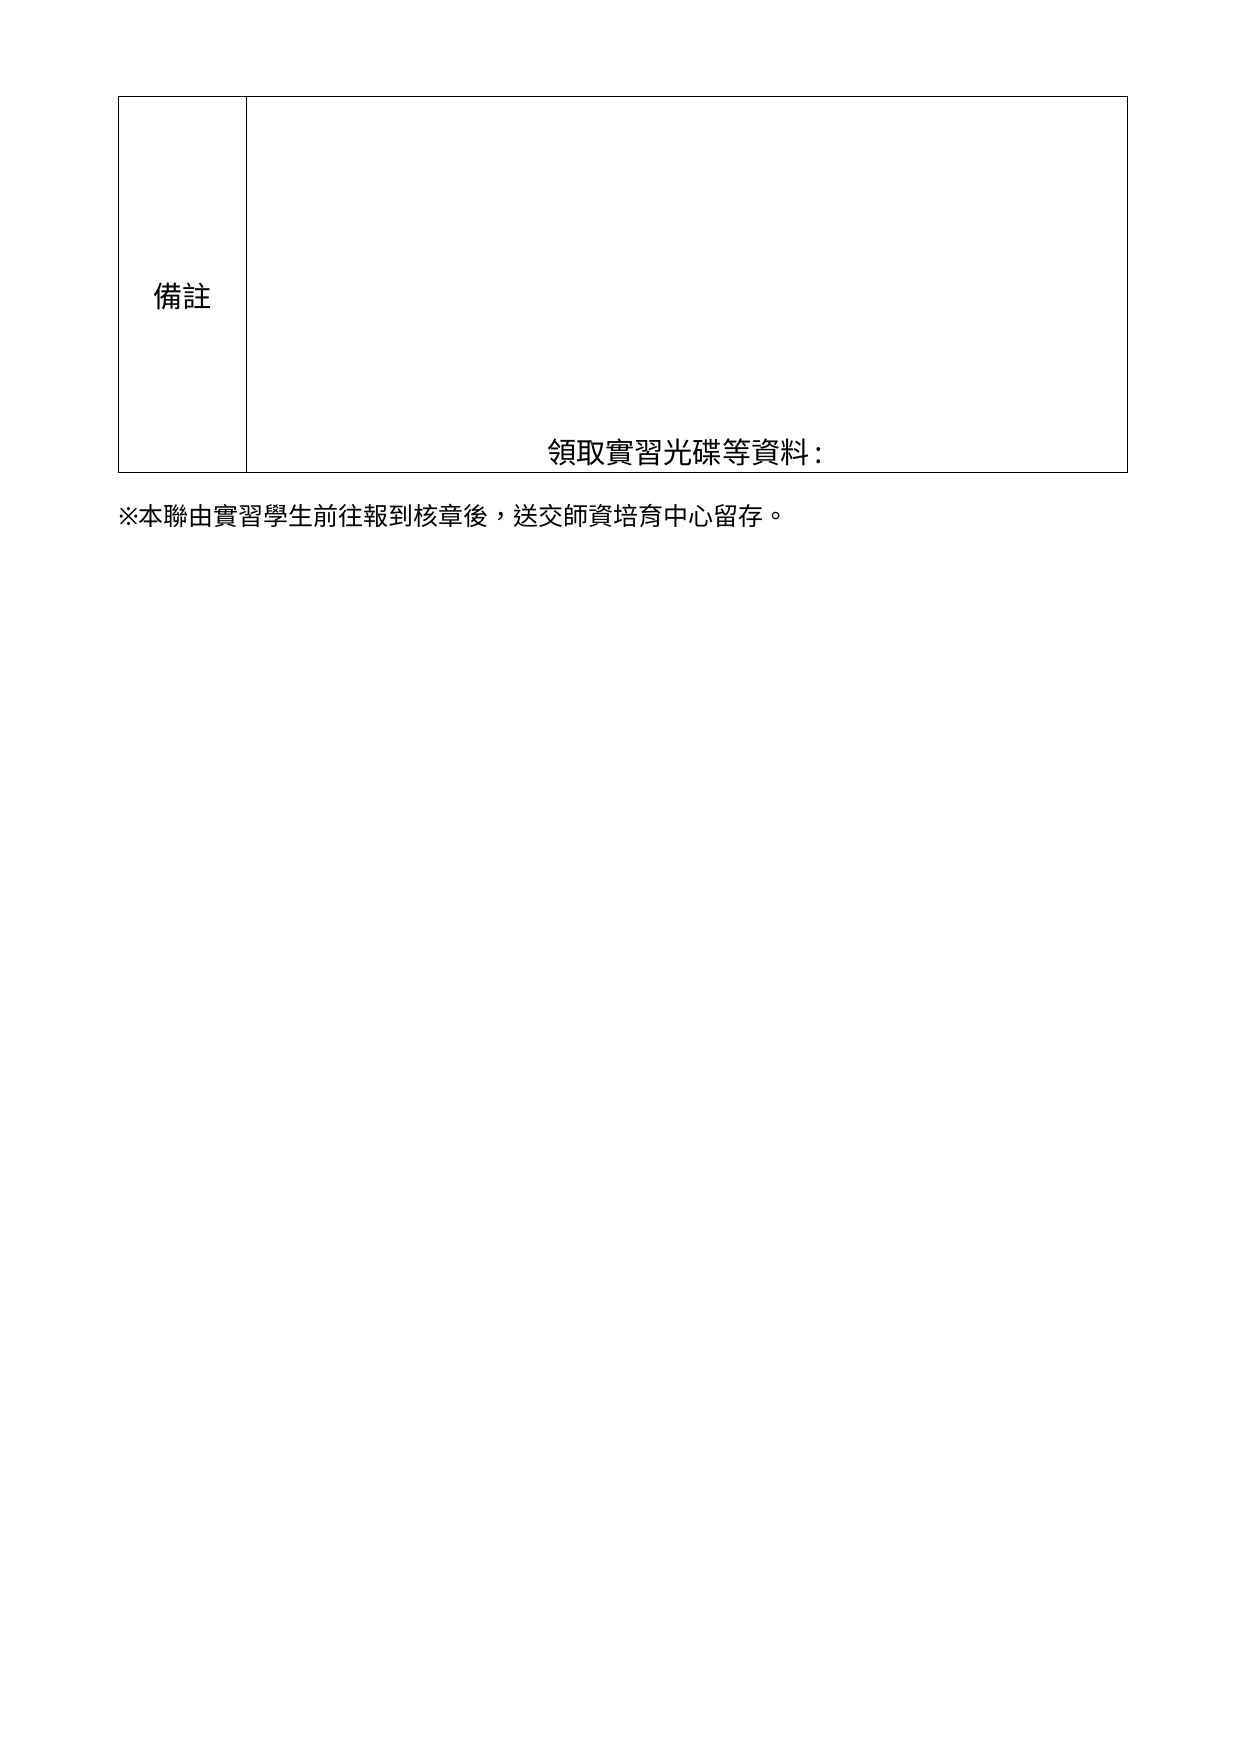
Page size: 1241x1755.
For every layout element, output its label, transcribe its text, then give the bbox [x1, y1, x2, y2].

table_cell 領取實習光碟等資料: [247, 97, 1127, 472]
table_cell 備註 [119, 97, 246, 472]
text ※本聯由實習學生前往報到核章後，送交師資培育中心留存。 [118, 473, 1122, 535]
